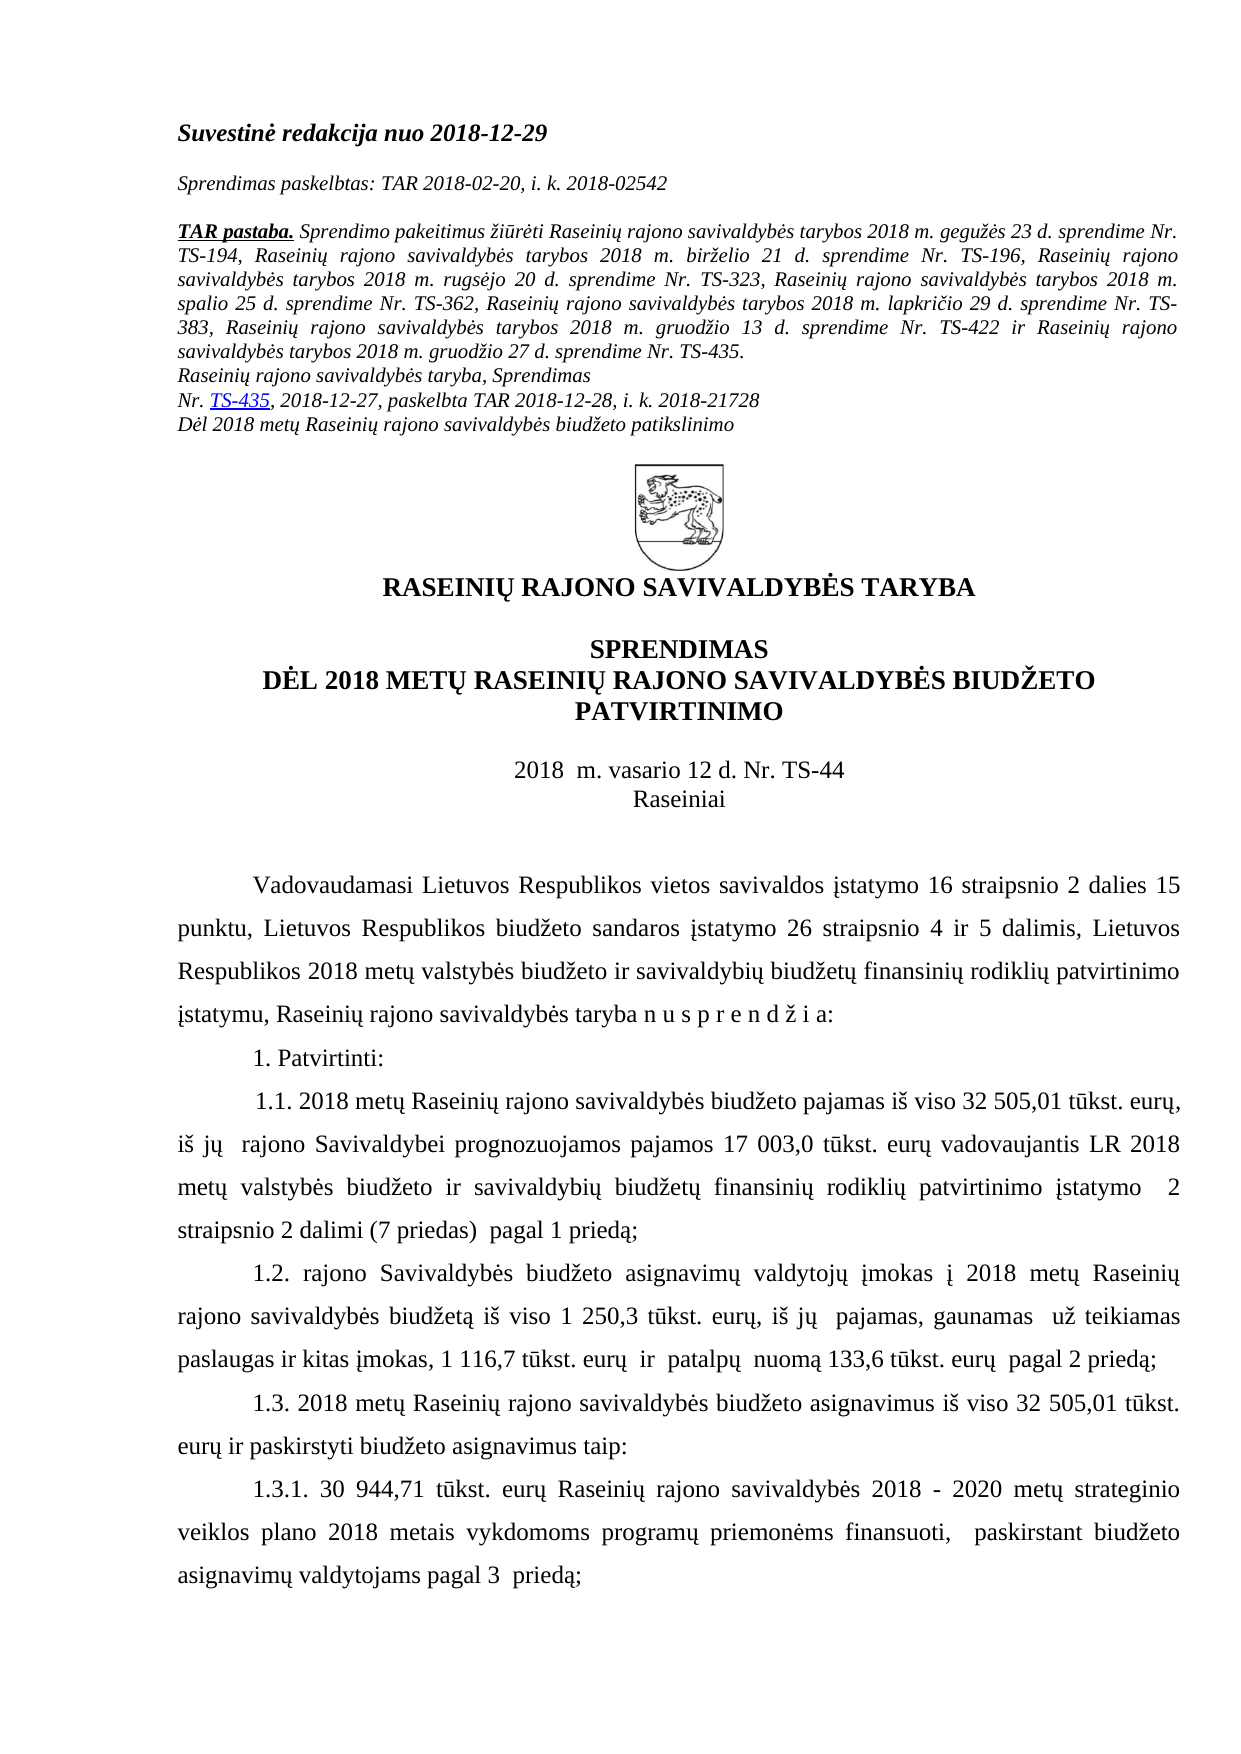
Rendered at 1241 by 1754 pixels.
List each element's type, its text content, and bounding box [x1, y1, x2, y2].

text Raseinių rajono savivaldybės taryba, Sprendimas [177, 363, 1181, 387]
text SPRENDIMAS [177, 633, 1181, 664]
text Dėl 2018 metų Raseinių rajono savivaldybės biudžeto patikslinimo [177, 412, 1181, 436]
text Nr. TS-435, 2018-12-27, paskelbta TAR 2018-12-28, i. k. 2018-21728 [177, 387, 1181, 412]
text 1.3.1. 30 944,71 tūkst. eurų Raseinių rajono savivaldybės 2018 - 2020 metų strateginio veiklos plano 2018 metais vykdomoms programų priemonėms finansuoti, paskirstant biudžeto asignavimų valdytojams pagal 3 priedą; [177, 1474, 1181, 1589]
text Suvestinė redakcija nuo 2018-12-29 [177, 118, 1181, 147]
text 1.2. rajono Savivaldybės biudžeto asignavimų valdytojų įmokas į 2018 metų Raseinių rajono savivaldybės biudžetą iš viso 1 250,3 tūkst. eurų, iš jų pajamas, gaunamas už teikiamas paslaugas ir kitas įmokas, 1 116,7 tūkst. eurų ir patalpų nuomą 133,6 tūkst. eurų pagal 2 priedą; [177, 1258, 1181, 1373]
text RASEINIŲ RAJONO SAVIVALDYBĖS TARYBA [177, 571, 1181, 602]
text 1.3. 2018 metų Raseinių rajono savivaldybės biudžeto asignavimus iš viso 32 505,01 tūkst. eurų ir paskirstyti biudžeto asignavimus taip: [177, 1388, 1181, 1459]
text Raseiniai [177, 784, 1181, 813]
text 2018 m. vasario 12 d. Nr. TS-44 [177, 755, 1181, 784]
text TAR pastaba. Sprendimo pakeitimus žiūrėti Raseinių rajono savivaldybės tarybos 2018 m. gegužės 23 d. sprendime Nr. TS-194, Raseinių rajono savivaldybės tarybos 2018 m. birželio 21 d. sprendime Nr. TS-196, Raseinių rajono savivaldybės tarybos 2018 m. rugsėjo 20 d. sprendime Nr. TS-323, Raseinių rajono savivaldybės tarybos 2018 m. spalio 25 d. sprendime Nr. TS-362, Raseinių rajono savivaldybės tarybos 2018 m. lapkričio 29 d. sprendime Nr. TS-383, Raseinių rajono savivaldybės tarybos 2018 m. gruodžio 13 d. sprendime Nr. TS-422 ir Raseinių rajono savivaldybės tarybos 2018 m. gruodžio 27 d. sprendime Nr. TS-435. [177, 219, 1181, 363]
text 1.1. 2018 metų Raseinių rajono savivaldybės biudžeto pajamas iš viso 32 505,01 tūkst. eurų, iš jų rajono Savivaldybei prognozuojamos pajamos 17 003,0 tūkst. eurų vadovaujantis LR 2018 metų valstybės biudžeto ir savivaldybių biudžetų finansinių rodiklių patvirtinimo įstatymo 2 straipsnio 2 dalimi (7 priedas) pagal 1 priedą; [177, 1086, 1181, 1244]
text DĖL 2018 METŲ RASEINIŲ RAJONO SAVIVALDYBĖS BIUDŽETO PATVIRTINIMO [177, 664, 1181, 726]
text 1. Patvirtinti: [177, 1043, 1181, 1071]
text Vadovaudamasi Lietuvos Respublikos vietos savivaldos įstatymo 16 straipsnio 2 dalies 15 punktu, Lietuvos Respublikos biudžeto sandaros įstatymo 26 straipsnio 4 ir 5 dalimis, Lietuvos Respublikos 2018 metų valstybės biudžeto ir savivaldybių biudžetų finansinių rodiklių patvirtinimo įstatymu, Raseinių rajono savivaldybės taryba n u s p r e n d ž i a: [177, 870, 1181, 1028]
text Sprendimas paskelbtas: TAR 2018-02-20, i. k. 2018-02542 [177, 171, 1181, 195]
